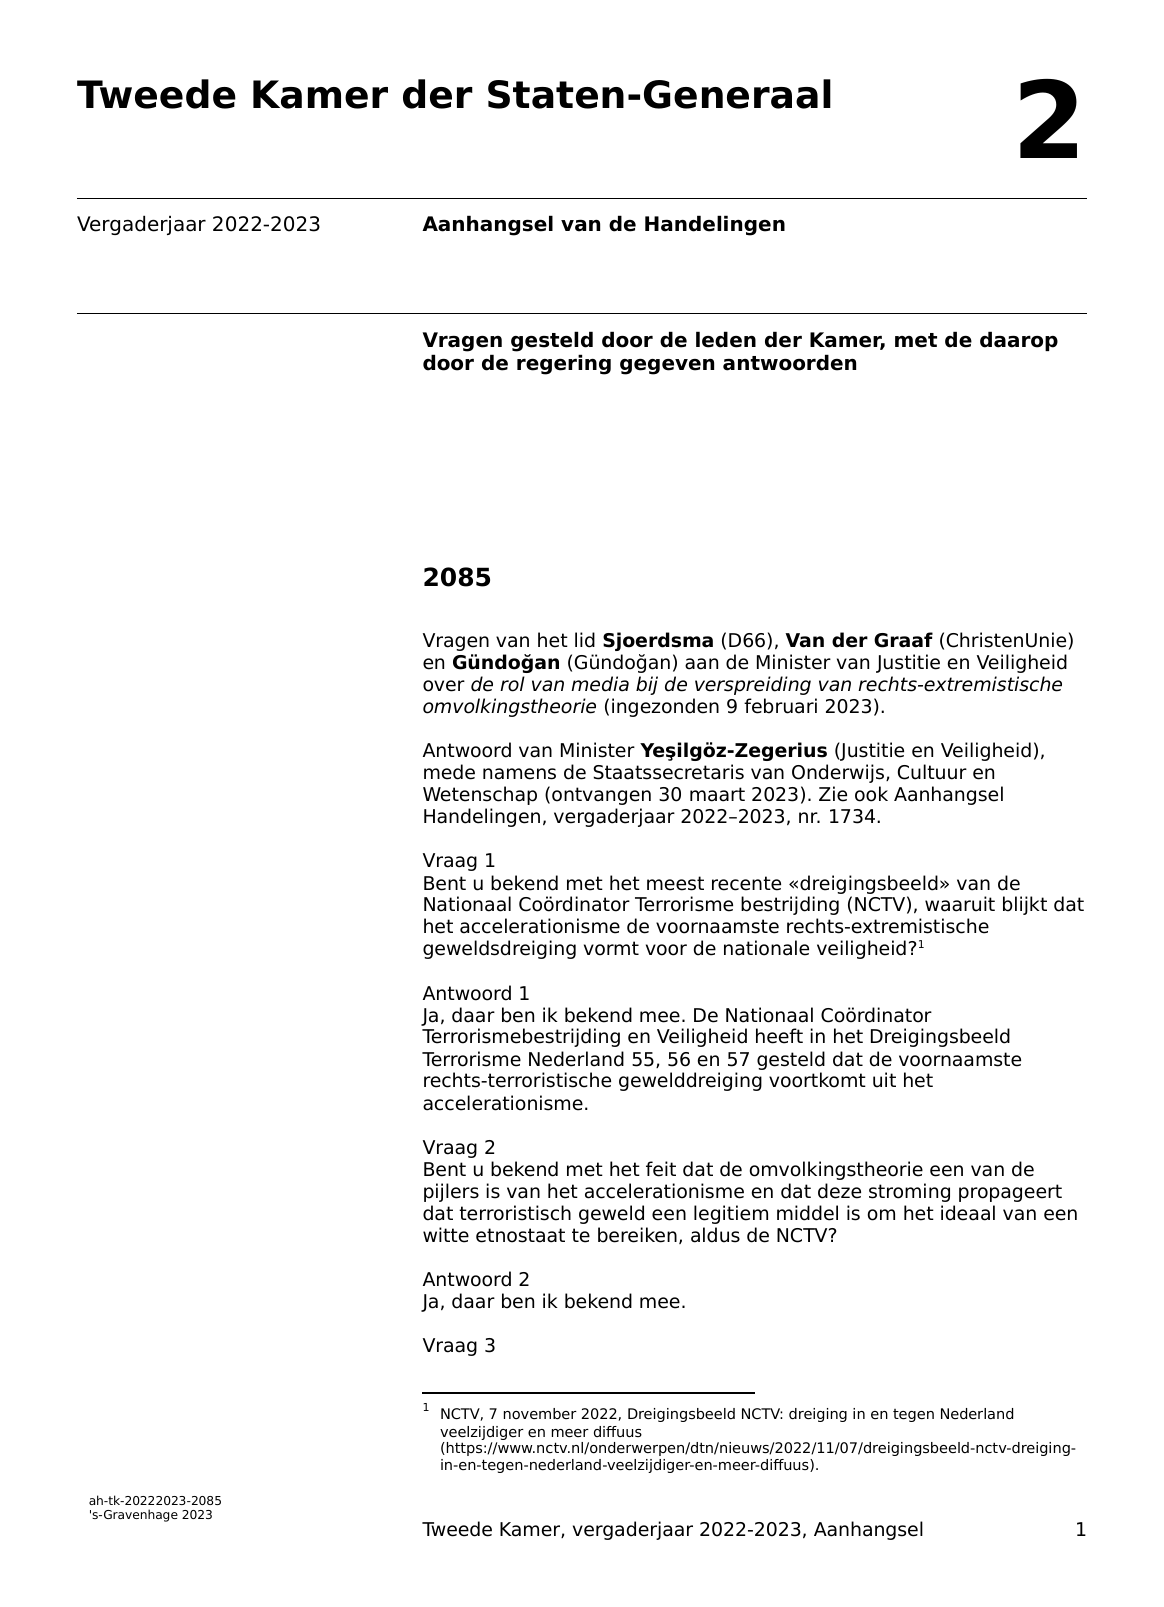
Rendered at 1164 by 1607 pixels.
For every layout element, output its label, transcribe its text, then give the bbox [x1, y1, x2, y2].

table_cell Vergaderjaar 2022-2023 [77, 199, 422, 313]
text NCTV, 7 november 2022, Dreigingsbeeld NCTV: dreiging in en tegen Nederland veelzijdiger en meer diffuus (https://www.nctv.nl/onderwerpen/dtn/nieuws/2022/11/07/dreigingsbeeld-nctv-dreiging-in-en-tegen-nederland-veelzijdiger-en-meer-diffuus). [422, 1402, 1087, 1474]
text Antwoord van Minister Yeşilgöz-Zegerius (Justitie en Veiligheid), mede namens de Staatssecretaris van Onderwijs, Cultuur en Wetenschap (ontvangen 30 maart 2023). Zie ook Aanhangsel Handelingen, vergaderjaar 2022–2023, nr. 1734. [422, 740, 1087, 828]
table_header 2 [886, 59, 1087, 198]
text ah-tk-20222023-2085 [88, 1494, 323, 1508]
text Vragen van het lid Sjoerdsma (D66), Van der Graaf (ChristenUnie) en Gündoğan (Gündoğan) aan de Minister van Justitie en Veiligheid over de rol van media bij de verspreiding van rechts-extremistische omvolkingstheorie (ingezonden 9 februari 2023). [422, 630, 1087, 718]
text Bent u bekend met het feit dat de omvolkingstheorie een van de pijlers is van het accelerationisme en dat deze stroming propageert dat terroristisch geweld een legitiem middel is om het ideaal van een witte etnostaat te bereiken, aldus de NCTV? [422, 1158, 1087, 1246]
table_cell Aanhangsel van de Handelingen [422, 199, 1087, 313]
table_cell Vragen gesteld door de leden der Kamer, met de daarop door de regering gegeven antwoorden [422, 314, 1087, 375]
text 's-Gravenhage 2023 [88, 1508, 323, 1522]
text Vraag 2 [422, 1137, 1087, 1158]
text Ja, daar ben ik bekend mee. [422, 1291, 1087, 1313]
text Bent u bekend met het meest recente «dreigingsbeeld» van de Nationaal Coördinator Terrorisme bestrijding (NCTV), waaruit blijkt dat het accelerationisme de voornaamste rechts-extremistische geweldsdreiging vormt voor de nationale veiligheid? [422, 872, 1087, 960]
text Vraag 3 [422, 1335, 1087, 1357]
table_cell [77, 314, 422, 375]
table_header Tweede Kamer der Staten-Generaal [77, 59, 886, 198]
text Antwoord 2 [422, 1269, 1087, 1291]
text Antwoord 1 [422, 982, 1087, 1004]
text Ja, daar ben ik bekend mee. De Nationaal Coördinator Terrorismebestrijding en Veiligheid heeft in het Dreigingsbeeld Terrorisme Nederland 55, 56 en 57 gesteld dat de voornaamste rechts-terroristische gewelddreiging voortkomt uit het accelerationisme. [422, 1004, 1087, 1114]
text 2085 [422, 563, 1087, 592]
text Vraag 1 [422, 850, 1087, 872]
